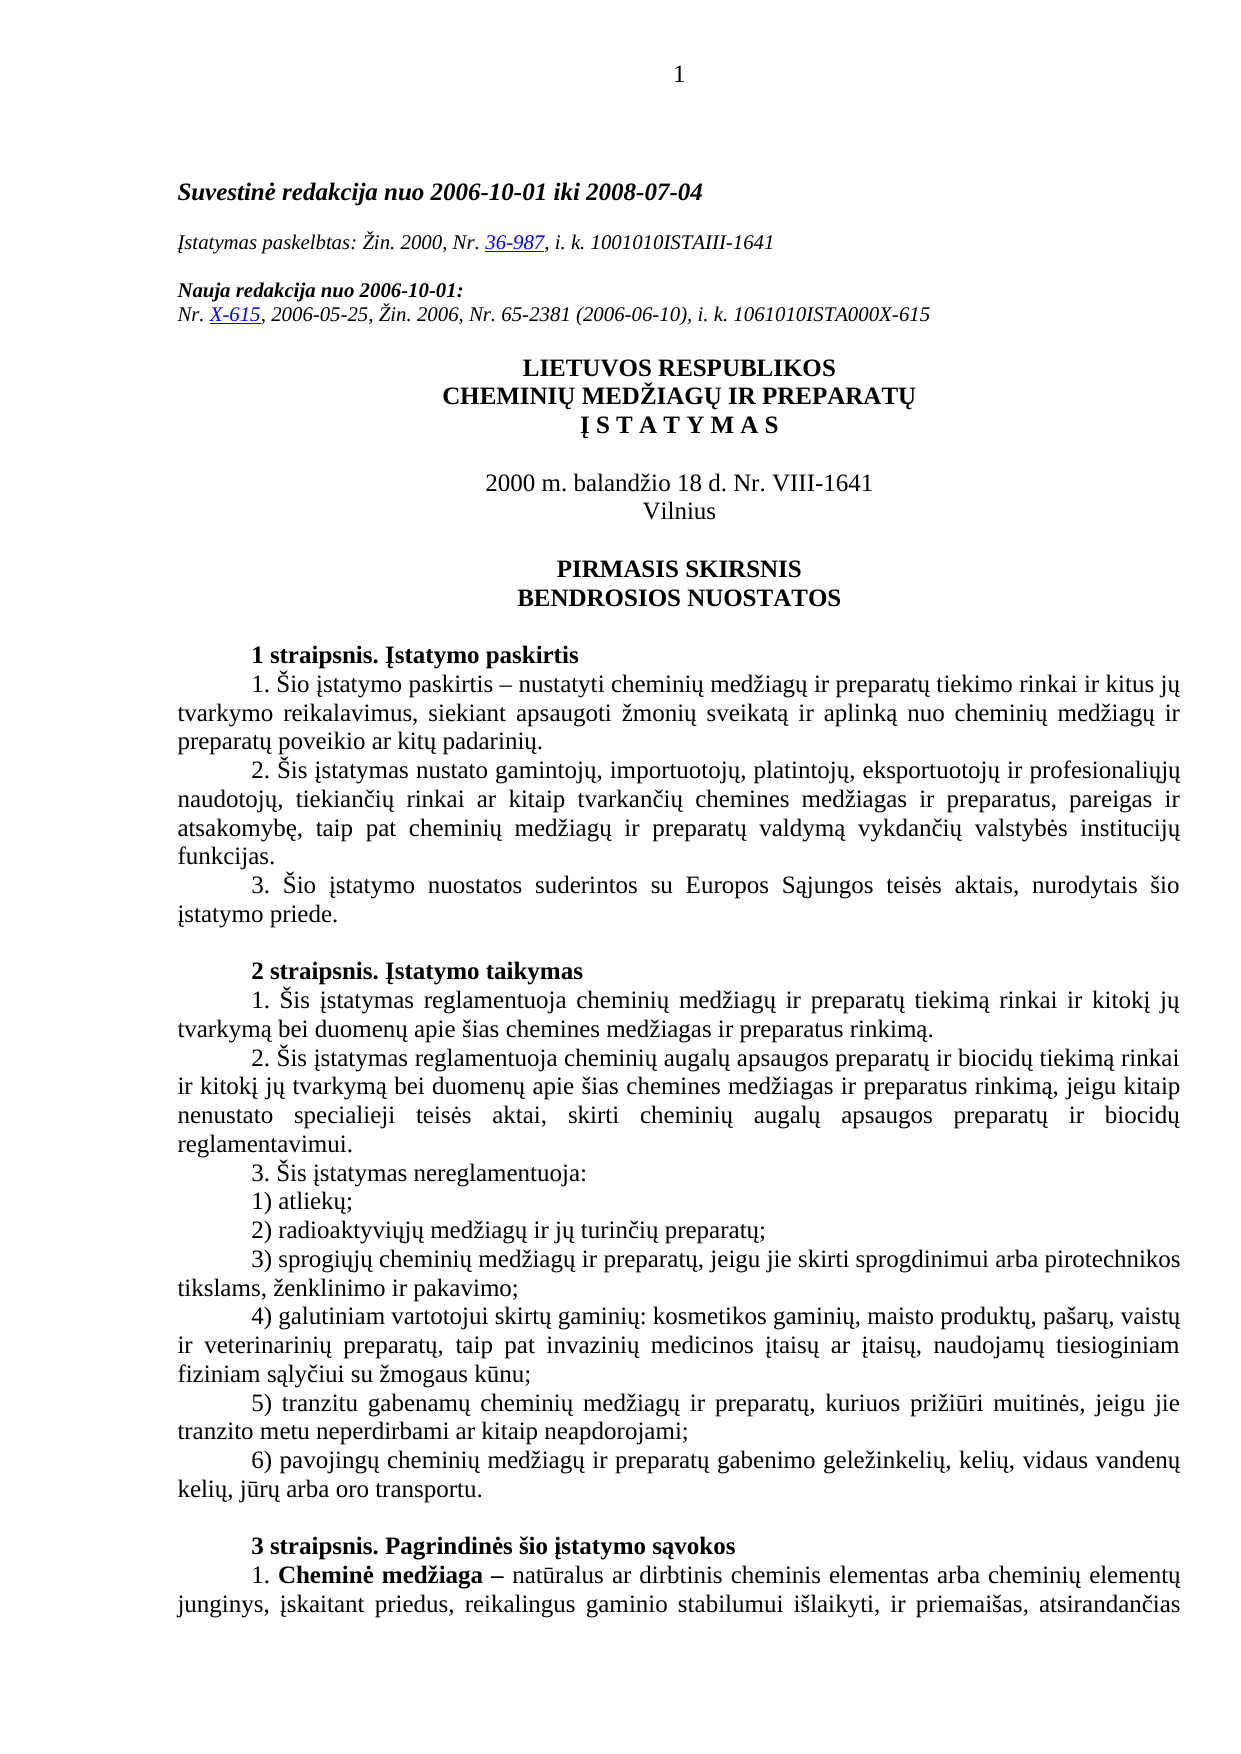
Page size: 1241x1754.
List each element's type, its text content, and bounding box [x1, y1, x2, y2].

text CHEMINIŲ MEDŽIAGŲ IR PREPARATŲ [177, 381, 1181, 410]
text ĮSTATYMAS [177, 410, 1181, 439]
text 3 straipsnis. Pagrindinės šio įstatymo sąvokos [177, 1531, 1181, 1560]
text BENDROSIOS NUOSTATOS [177, 583, 1181, 611]
text 2. Šis įstatymas reglamentuoja cheminių augalų apsaugos preparatų ir biocidų tiekimą rinkai ir kitokį jų tvarkymą bei duomenų apie šias chemines medžiagas ir preparatus rinkimą, jeigu kitaip nenustato specialieji teisės aktai, skirti cheminių augalų apsaugos preparatų ir biocidų reglamentavimui. [177, 1043, 1181, 1158]
text 6) pavojingų cheminių medžiagų ir preparatų gabenimo geležinkelių, kelių, vidaus vandenų kelių, jūrų arba oro transportu. [177, 1445, 1181, 1503]
text Vilnius [177, 496, 1181, 525]
text 2. Šis įstatymas nustato gamintojų, importuotojų, platintojų, eksportuotojų ir profesionaliųjų naudotojų, tiekiančių rinkai ar kitaip tvarkančių chemines medžiagas ir preparatus, pareigas ir atsakomybę, taip pat cheminių medžiagų ir preparatų valdymą vykdančių valstybės institucijų funkcijas. [177, 755, 1181, 870]
text 1. Cheminė medžiaga – natūralus ar dirbtinis cheminis elementas arba cheminių elementų junginys, įskaitant priedus, reikalingus gaminio stabilumui išlaikyti, ir priemaišas, atsirandančias [177, 1560, 1181, 1618]
text 1) atliekų; [177, 1186, 1181, 1215]
text 1. Šis įstatymas reglamentuoja cheminių medžiagų ir preparatų tiekimą rinkai ir kitokį jų tvarkymą bei duomenų apie šias chemines medžiagas ir preparatus rinkimą. [177, 985, 1181, 1043]
text 3. Šio įstatymo nuostatos suderintos su Europos Sąjungos teisės aktais, nurodytais šio įstatymo priede. [177, 870, 1181, 928]
text 3) sprogiųjų cheminių medžiagų ir preparatų, jeigu jie skirti sprogdinimui arba pirotechnikos tikslams, ženklinimo ir pakavimo; [177, 1244, 1181, 1301]
text 2) radioaktyviųjų medžiagų ir jų turinčių preparatų; [177, 1215, 1181, 1244]
text Nr. X-615, 2006-05-25, Žin. 2006, Nr. 65-2381 (2006-06-10), i. k. 1061010ISTA000X-615 [177, 302, 1181, 326]
text 1. Šio įstatymo paskirtis – nustatyti cheminių medžiagų ir preparatų tiekimo rinkai ir kitus jų tvarkymo reikalavimus, siekiant apsaugoti žmonių sveikatą ir aplinką nuo cheminių medžiagų ir preparatų poveikio ar kitų padarinių. [177, 669, 1181, 755]
text 2000 m. balandžio 18 d. Nr. VIII-1641 [177, 468, 1181, 496]
text Įstatymas paskelbtas: Žin. 2000, Nr. 36-987, i. k. 1001010ISTAIII-1641 [177, 230, 1181, 254]
text 3. Šis įstatymas nereglamentuoja: [177, 1158, 1181, 1186]
text 5) tranzitu gabenamų cheminių medžiagų ir preparatų, kuriuos prižiūri muitinės, jeigu jie tranzito metu neperdirbami ar kitaip neapdorojami; [177, 1388, 1181, 1445]
text LIETUVOS RESPUBLIKOS [177, 353, 1181, 381]
text 4) galutiniam vartotojui skirtų gaminių: kosmetikos gaminių, maisto produktų, pašarų, vaistų ir veterinarinių preparatų, taip pat invazinių medicinos įtaisų ar įtaisų, naudojamų tiesioginiam fiziniam sąlyčiui su žmogaus kūnu; [177, 1301, 1181, 1388]
text Nauja redakcija nuo 2006-10-01: [177, 278, 1181, 302]
text Suvestinė redakcija nuo 2006-10-01 iki 2008-07-04 [177, 177, 1181, 206]
text 1 straipsnis. Įstatymo paskirtis [177, 640, 1181, 669]
text 2 straipsnis. Įstatymo taikymas [177, 956, 1181, 985]
text PIRMASIS SKIRSNIS [177, 554, 1181, 583]
